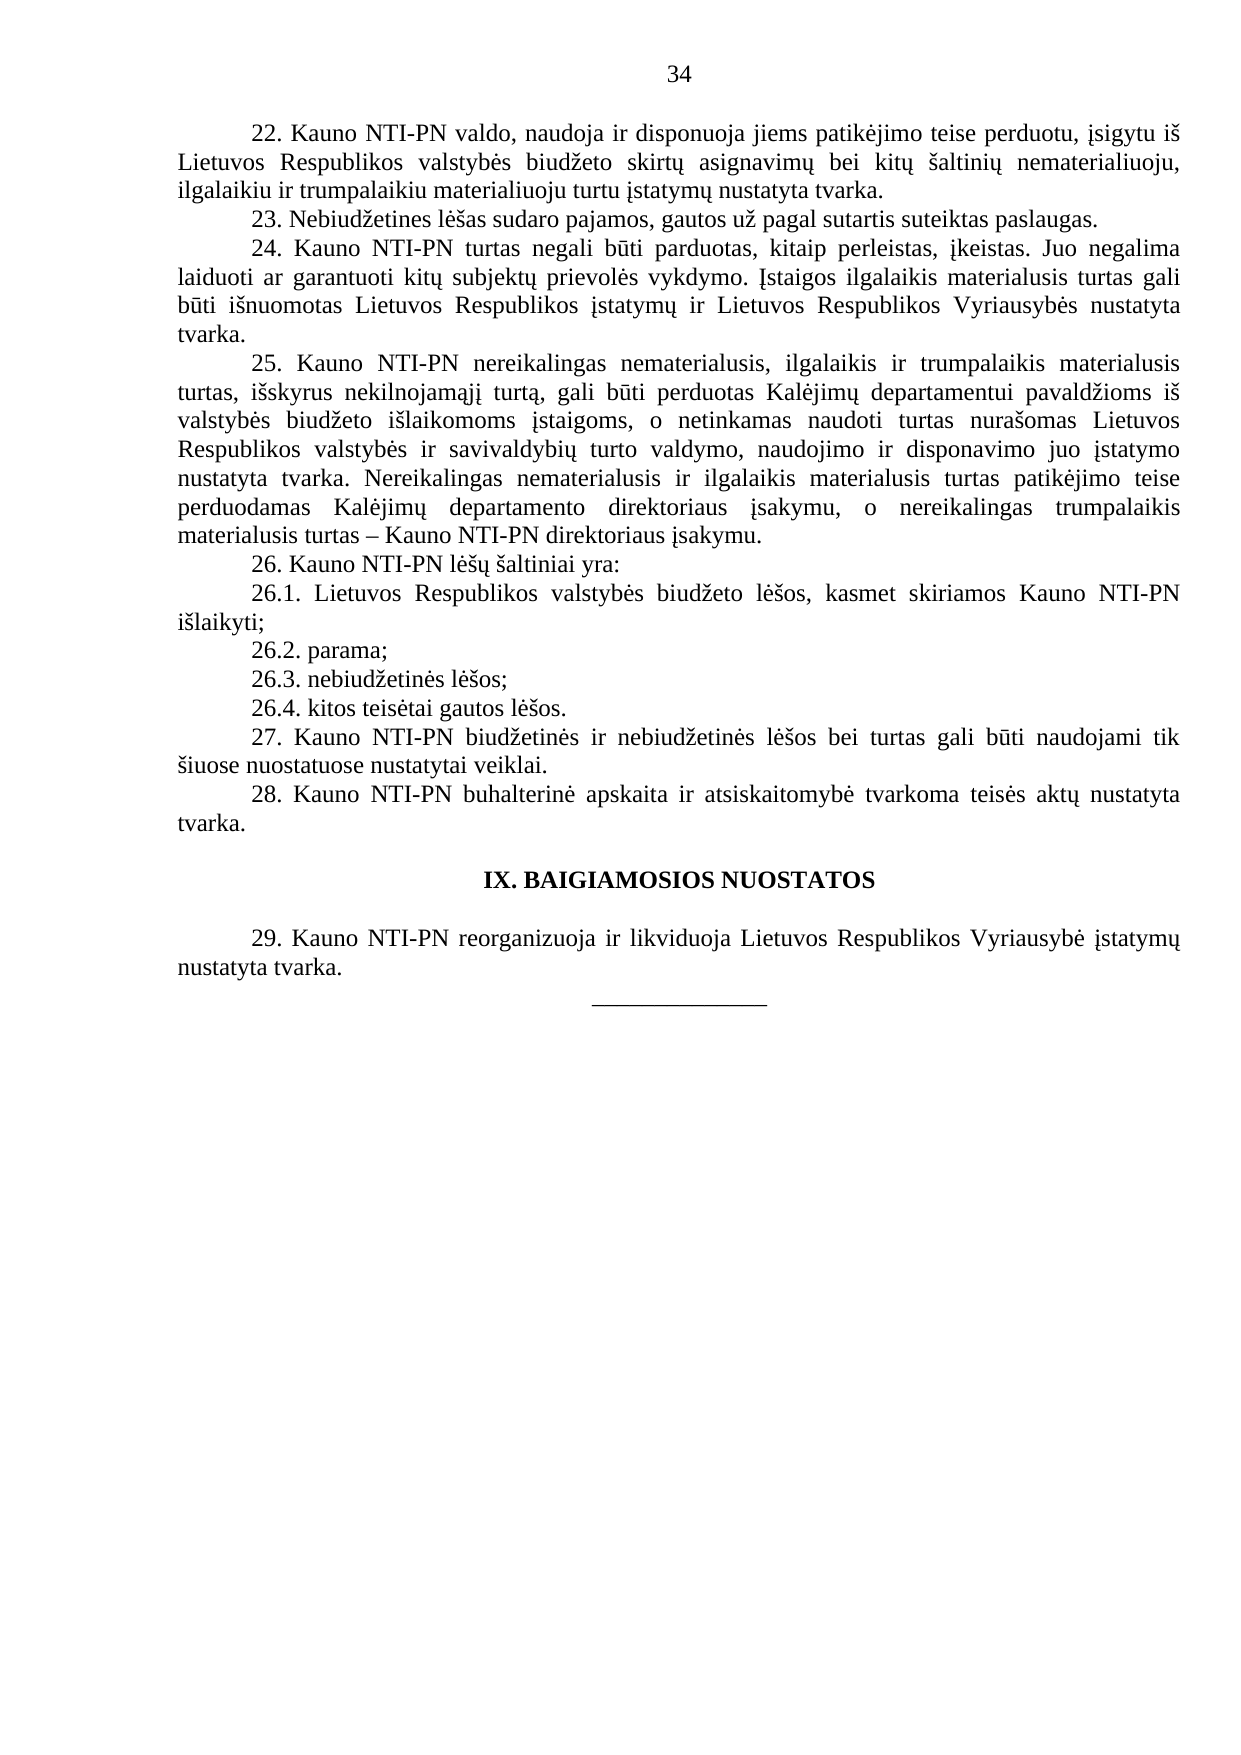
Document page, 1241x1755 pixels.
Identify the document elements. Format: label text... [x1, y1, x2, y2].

text 26.2. parama; [177, 636, 1181, 664]
text ______________ [177, 981, 1181, 1009]
text 24. Kauno NTI-PN turtas negali būti parduotas, kitaip perleistas, įkeistas. Juo negalima laiduoti ar garantuoti kitų subjektų prievolės vykdymo. Įstaigos ilgalaikis materialusis turtas gali būti išnuomotas Lietuvos Respublikos įstatymų ir Lietuvos Respublikos Vyriausybės nustatyta tvarka. [177, 233, 1181, 348]
text 23. Nebiudžetines lėšas sudaro pajamos, gautos už pagal sutartis suteiktas paslaugas. [177, 204, 1181, 233]
text 26. Kauno NTI-PN lėšų šaltiniai yra: [177, 549, 1181, 578]
text 25. Kauno NTI-PN nereikalingas nematerialusis, ilgalaikis ir trumpalaikis materialusis turtas, išskyrus nekilnojamąjį turtą, gali būti perduotas Kalėjimų departamentui pavaldžioms iš valstybės biudžeto išlaikomoms įstaigoms, o netinkamas naudoti turtas nurašomas Lietuvos Respublikos valstybės ir savivaldybių turto valdymo, naudojimo ir disponavimo juo įstatymo nustatyta tvarka. Nereikalingas nematerialusis ir ilgalaikis materialusis turtas patikėjimo teise perduodamas Kalėjimų departamento direktoriaus įsakymu, o nereikalingas trumpalaikis materialusis turtas – Kauno NTI-PN direktoriaus įsakymu. [177, 348, 1181, 549]
text 27. Kauno NTI-PN biudžetinės ir nebiudžetinės lėšos bei turtas gali būti naudojami tik šiuose nuostatuose nustatytai veiklai. [177, 722, 1181, 779]
text 26.3. nebiudžetinės lėšos; [177, 664, 1181, 693]
text 28. Kauno NTI-PN buhalterinė apskaita ir atsiskaitomybė tvarkoma teisės aktų nustatyta tvarka. [177, 779, 1181, 837]
text 22. Kauno NTI-PN valdo, naudoja ir disponuoja jiems patikėjimo teise perduotu, įsigytu iš Lietuvos Respublikos valstybės biudžeto skirtų asignavimų bei kitų šaltinių nematerialiuoju, ilgalaikiu ir trumpalaikiu materialiuoju turtu įstatymų nustatyta tvarka. [177, 118, 1181, 204]
text 29. Kauno NTI-PN reorganizuoja ir likviduoja Lietuvos Respublikos Vyriausybė įstatymų nustatyta tvarka. [177, 923, 1181, 981]
text 26.1. Lietuvos Respublikos valstybės biudžeto lėšos, kasmet skiriamos Kauno NTI-PN išlaikyti; [177, 578, 1181, 636]
text IX. BAIGIAMOSIOS NUOSTATOS [177, 866, 1181, 894]
text 26.4. kitos teisėtai gautos lėšos. [177, 693, 1181, 722]
